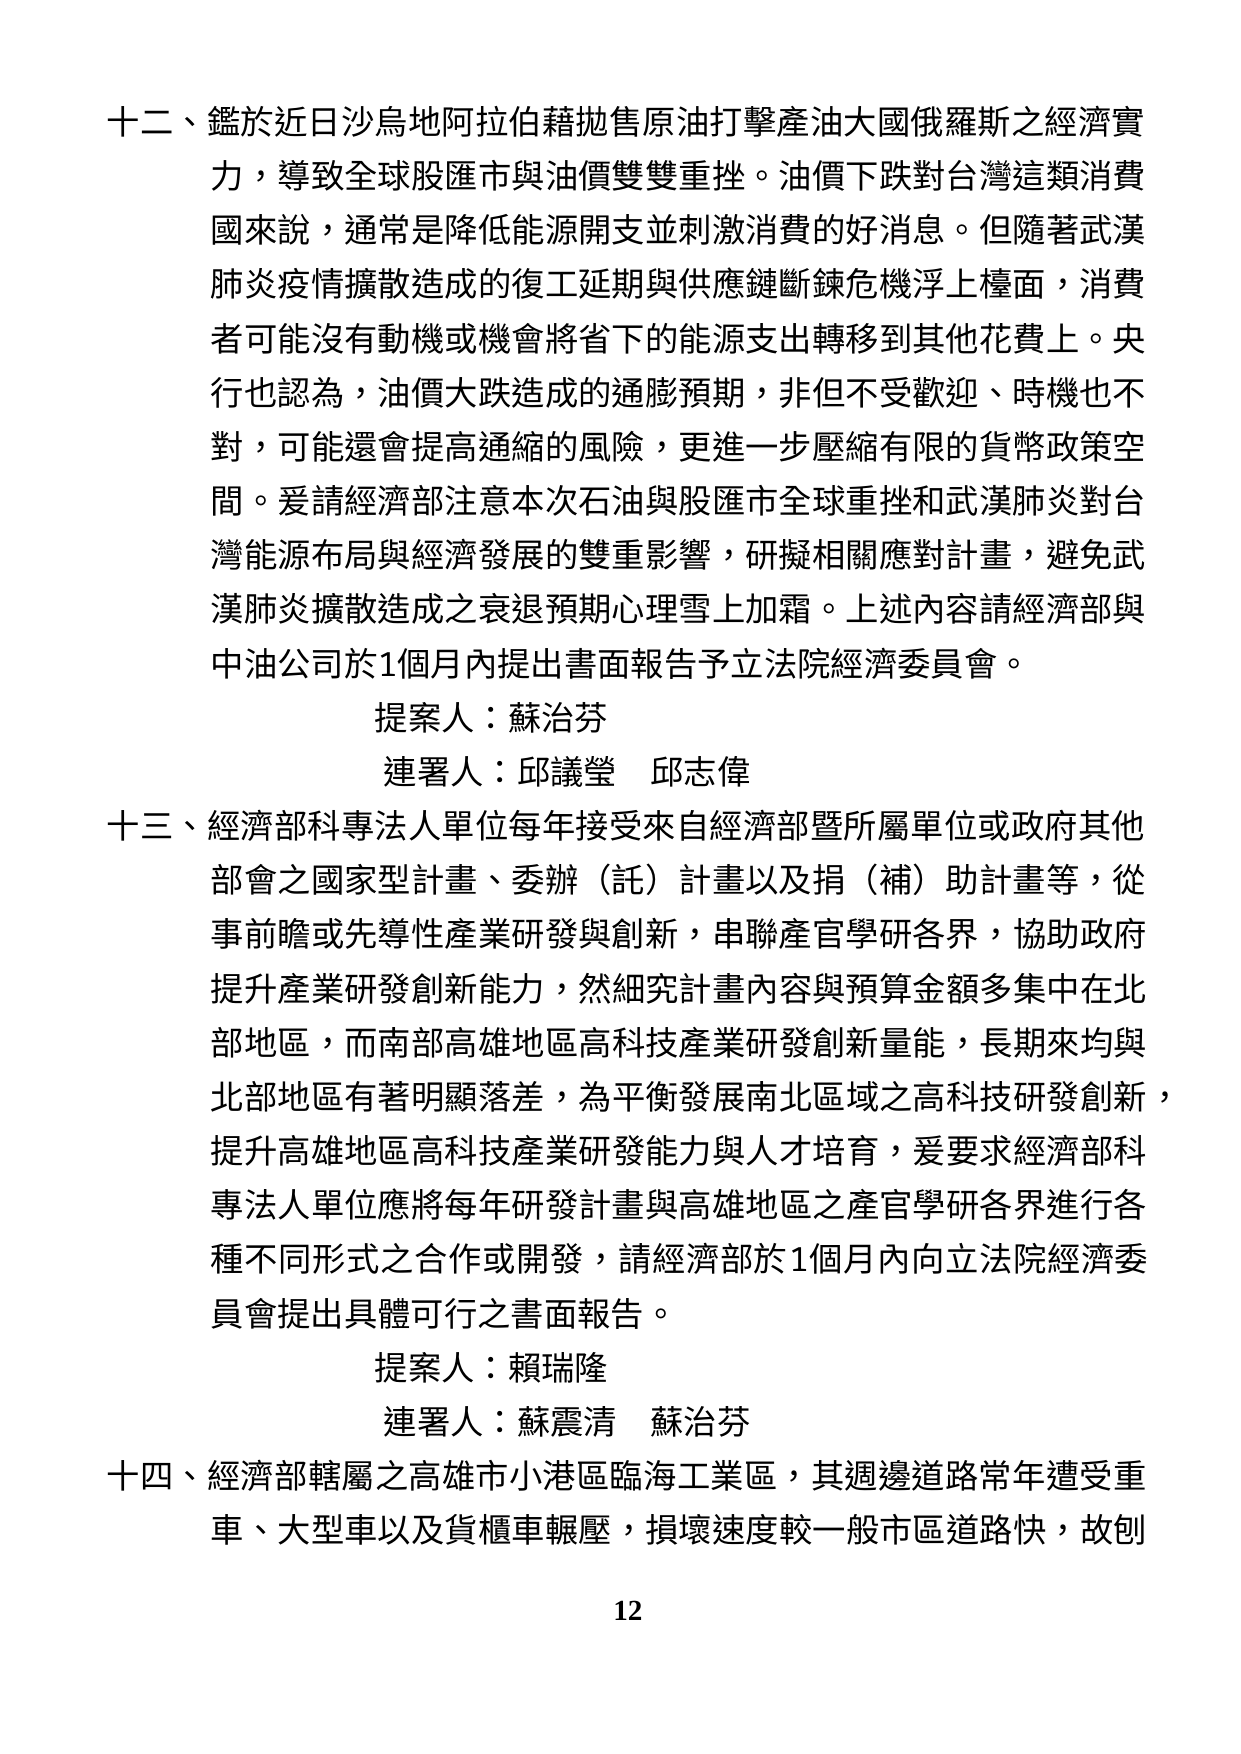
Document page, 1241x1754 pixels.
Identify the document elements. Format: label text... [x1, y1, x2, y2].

text 十四、經濟部轄屬之高雄市小港區臨海工業區，其週邊道路常年遭受重車、大型車以及貨櫃車輾壓，損壞速度較一般市區道路快，故刨 [107, 1445, 1148, 1553]
text 連署人：邱議瑩 邱志偉 [211, 741, 1148, 795]
text 十二、鑑於近日沙烏地阿拉伯藉拋售原油打擊產油大國俄羅斯之經濟實力，導致全球股匯市與油價雙雙重挫。油價下跌對台灣這類消費國來說，通常是降低能源開支並刺激消費的好消息。但隨著武漢肺炎疫情擴散造成的復工延期與供應鏈斷鍊危機浮上檯面，消費者可能沒有動機或機會將省下的能源支出轉移到其他花費上。央行也認為，油價大跌造成的通膨預期，非但不受歡迎、時機也不對，可能還會提高通縮的風險，更進一步壓縮有限的貨幣政策空間。爰請經濟部注意本次石油與股匯市全球重挫和武漢肺炎對台灣能源布局與經濟發展的雙重影響，研擬相關應對計畫，避免武漢肺炎擴散造成之衰退預期心理雪上加霜。上述內容請經濟部與中油公司於1個月內提出書面報告予立法院經濟委員會。 [107, 91, 1148, 687]
text 連署人：蘇震清 蘇治芬 [211, 1391, 1148, 1445]
text 提案人：蘇治芬 [141, 687, 1148, 741]
text 十三、經濟部科專法人單位每年接受來自經濟部暨所屬單位或政府其他部會之國家型計畫、委辦（託）計畫以及捐（補）助計畫等，從事前瞻或先導性產業研發與創新，串聯產官學研各界，協助政府提升產業研發創新能力，然細究計畫內容與預算金額多集中在北部地區，而南部高雄地區高科技產業研發創新量能，長期來均與北部地區有著明顯落差，為平衡發展南北區域之高科技研發創新，提升高雄地區高科技產業研發能力與人才培育，爰要求經濟部科專法人單位應將每年研發計畫與高雄地區之產官學研各界進行各種不同形式之合作或開發，請經濟部於1個月內向立法院經濟委員會提出具體可行之書面報告。 [107, 795, 1148, 1337]
text 提案人：賴瑞隆 [141, 1337, 1148, 1391]
